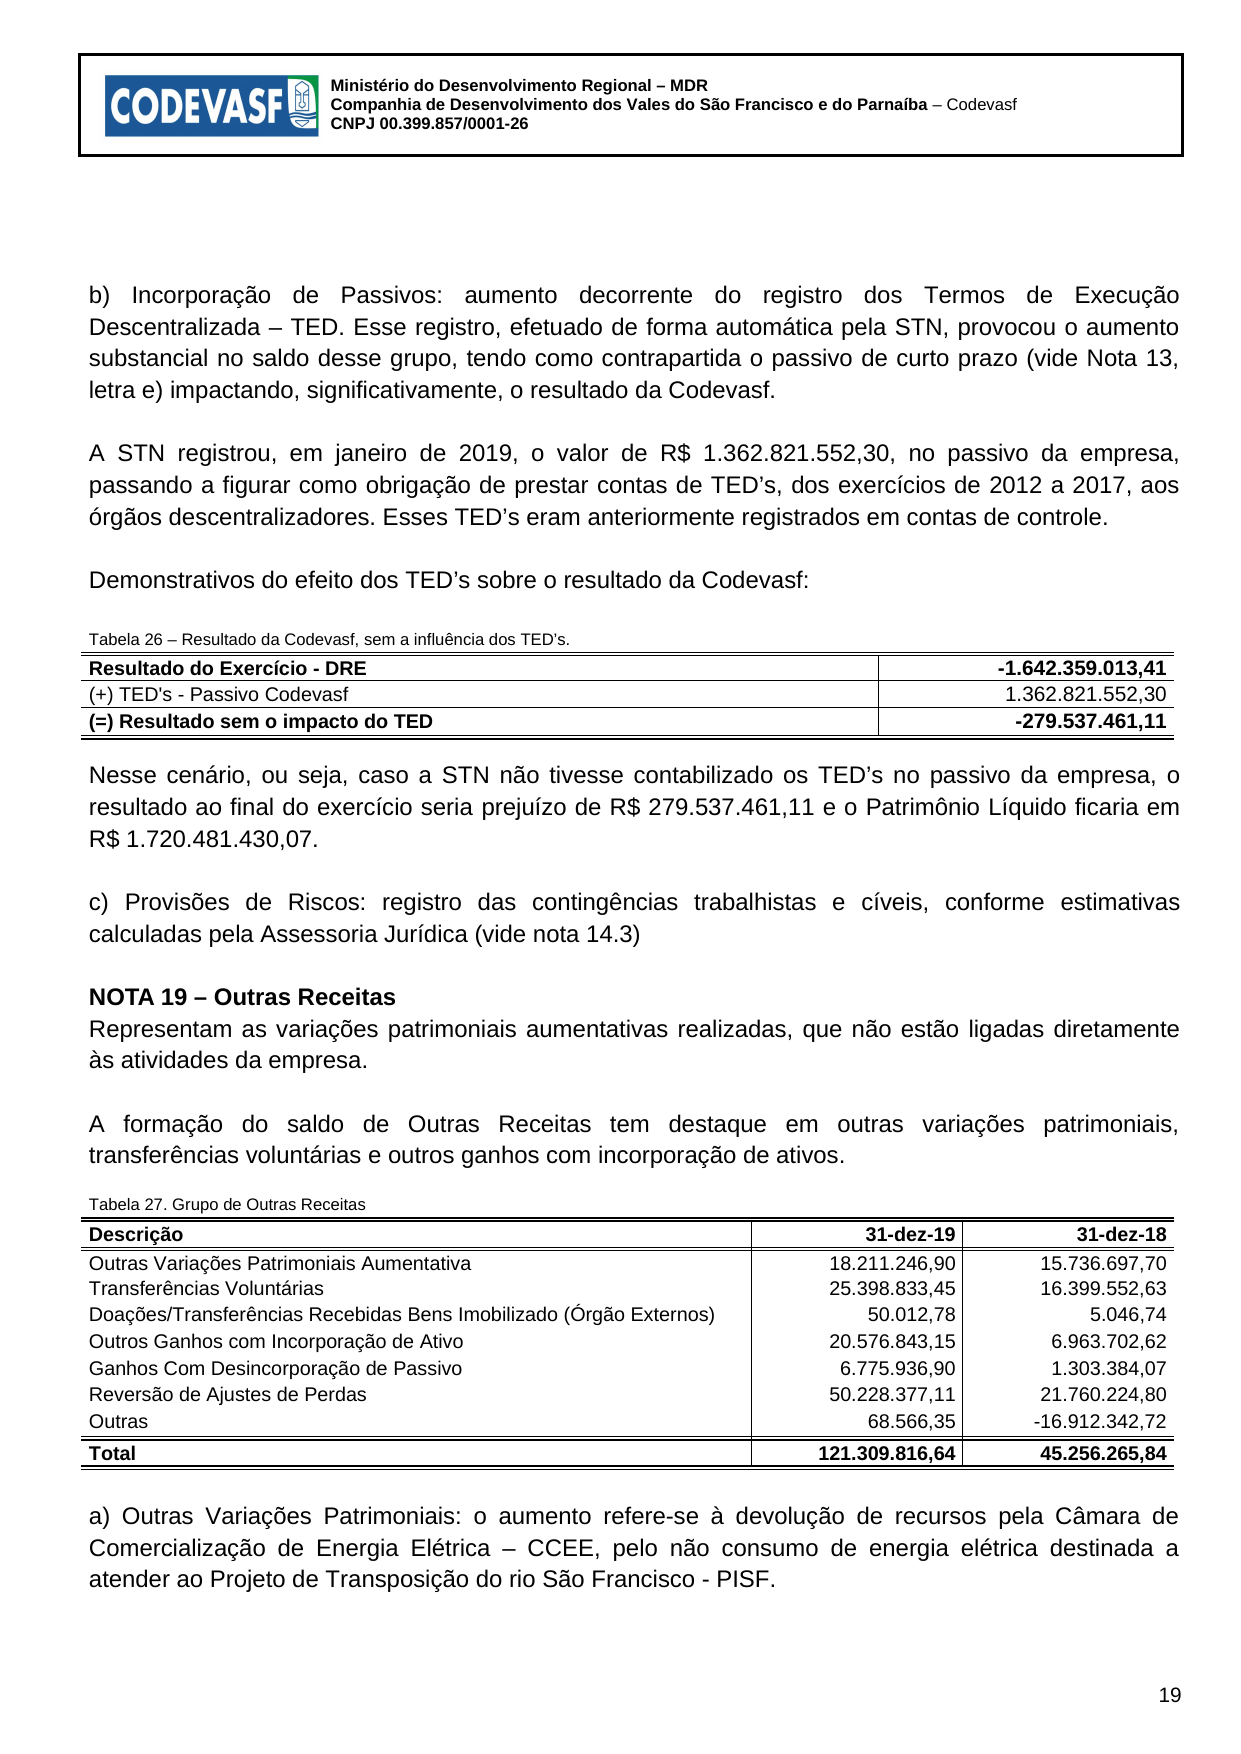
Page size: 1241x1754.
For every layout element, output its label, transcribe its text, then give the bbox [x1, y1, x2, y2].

table_cell 68.566,35 [752, 1408, 962, 1436]
table_cell 18.211.246,90 [752, 1251, 962, 1275]
table_header Descrição [81, 1222, 751, 1247]
table_cell 1.303.384,07 [963, 1355, 1174, 1381]
table_cell 1.362.821.552,30 [879, 681, 1174, 707]
picture [99, 69, 325, 145]
table_cell (=) Resultado sem o impacto do TED [81, 708, 878, 735]
table_cell 50.228.377,11 [752, 1381, 962, 1408]
text Tabela 27. Grupo de Outras Receitas [89, 1195, 1181, 1214]
table_cell -16.912.342,72 [963, 1408, 1174, 1436]
table_cell Ganhos Com Desincorporação de Passivo [81, 1355, 751, 1381]
table_cell Total [81, 1441, 751, 1465]
table_cell Reversão de Ajustes de Perdas [81, 1381, 751, 1408]
text Nesse cenário, ou seja, caso a STN não tivesse contabilizado os TED’s no passivo da empresa, o resultado ao final do exercício seria prejuízo de R$ 279.537.461,11 e o Patrimônio Líquido ficaria em R$ 1.720.481.430,07. [89, 761, 1181, 852]
text a) Outras Variações Patrimoniais: o aumento refere-se à devolução de recursos pela Câmara de Comercialização de Energia Elétrica – CCEE, pelo não consumo de energia elétrica destinada a atender ao Projeto de Transposição do rio São Francisco - PISF. [89, 1502, 1181, 1593]
table_cell Outros Ganhos com Incorporação de Ativo [81, 1328, 751, 1354]
text A formação do saldo de Outras Receitas tem destaque em outras variações patrimoniais, transferências voluntárias e outros ganhos com incorporação de ativos. [89, 1110, 1181, 1169]
table_cell 15.736.697,70 [963, 1251, 1174, 1275]
text c) Provisões de Riscos: registro das contingências trabalhistas e cíveis, conforme estimativas calculadas pela Assessoria Jurídica (vide nota 14.3) [89, 888, 1181, 947]
table_cell 20.576.843,15 [752, 1328, 962, 1354]
table_cell 50.012,78 [752, 1301, 962, 1328]
table_cell Transferências Voluntárias [81, 1275, 751, 1301]
text A STN registrou, em janeiro de 2019, o valor de R$ 1.362.821.552,30, no passivo da empresa, passando a figurar como obrigação de prestar contas de TED’s, dos exercícios de 2012 a 2017, aos órgãos descentralizadores. Esses TED’s eram anteriormente registrados em contas de controle. [89, 439, 1181, 530]
table_header 31-dez-18 [963, 1222, 1174, 1247]
table_cell 6.963.702,62 [963, 1328, 1174, 1354]
table_cell 6.775.936,90 [752, 1355, 962, 1381]
table_cell Outras [81, 1408, 751, 1436]
table_cell 45.256.265,84 [963, 1441, 1174, 1465]
table_cell 121.309.816,64 [752, 1441, 962, 1465]
text b) Incorporação de Passivos: aumento decorrente do registro dos Termos de Execução Descentralizada – TED. Esse registro, efetuado de forma automática pela STN, provocou o aumento substancial no saldo desse grupo, tendo como contrapartida o passivo de curto prazo (vide Nota 13, letra e) impactando, significativamente, o resultado da Codevasf. [89, 281, 1181, 404]
table_cell 5.046,74 [963, 1301, 1174, 1328]
table_cell 16.399.552,63 [963, 1275, 1174, 1301]
table_cell Doações/Transferências Recebidas Bens Imobilizado (Órgão Externos) [81, 1301, 751, 1328]
text Demonstrativos do efeito dos TED’s sobre o resultado da Codevasf: [89, 566, 1181, 594]
table_cell 25.398.833,45 [752, 1275, 962, 1301]
text Representam as variações patrimoniais aumentativas realizadas, que não estão ligadas diretamente às atividades da empresa. [89, 1015, 1181, 1074]
table_header -1.642.359.013,41 [879, 656, 1174, 680]
table_header 31-dez-19 [752, 1222, 962, 1247]
table_cell 21.760.224,80 [963, 1381, 1174, 1408]
table_cell Outras Variações Patrimoniais Aumentativa [81, 1251, 751, 1275]
text Tabela 26 – Resultado da Codevasf, sem a influência dos TED’s. [89, 629, 1181, 648]
table_cell -279.537.461,11 [879, 708, 1174, 735]
table_header Resultado do Exercício - DRE [81, 656, 878, 680]
subtitle NOTA 19 – Outras Receitas [89, 983, 1181, 1011]
table_cell (+) TED's - Passivo Codevasf [81, 681, 878, 707]
